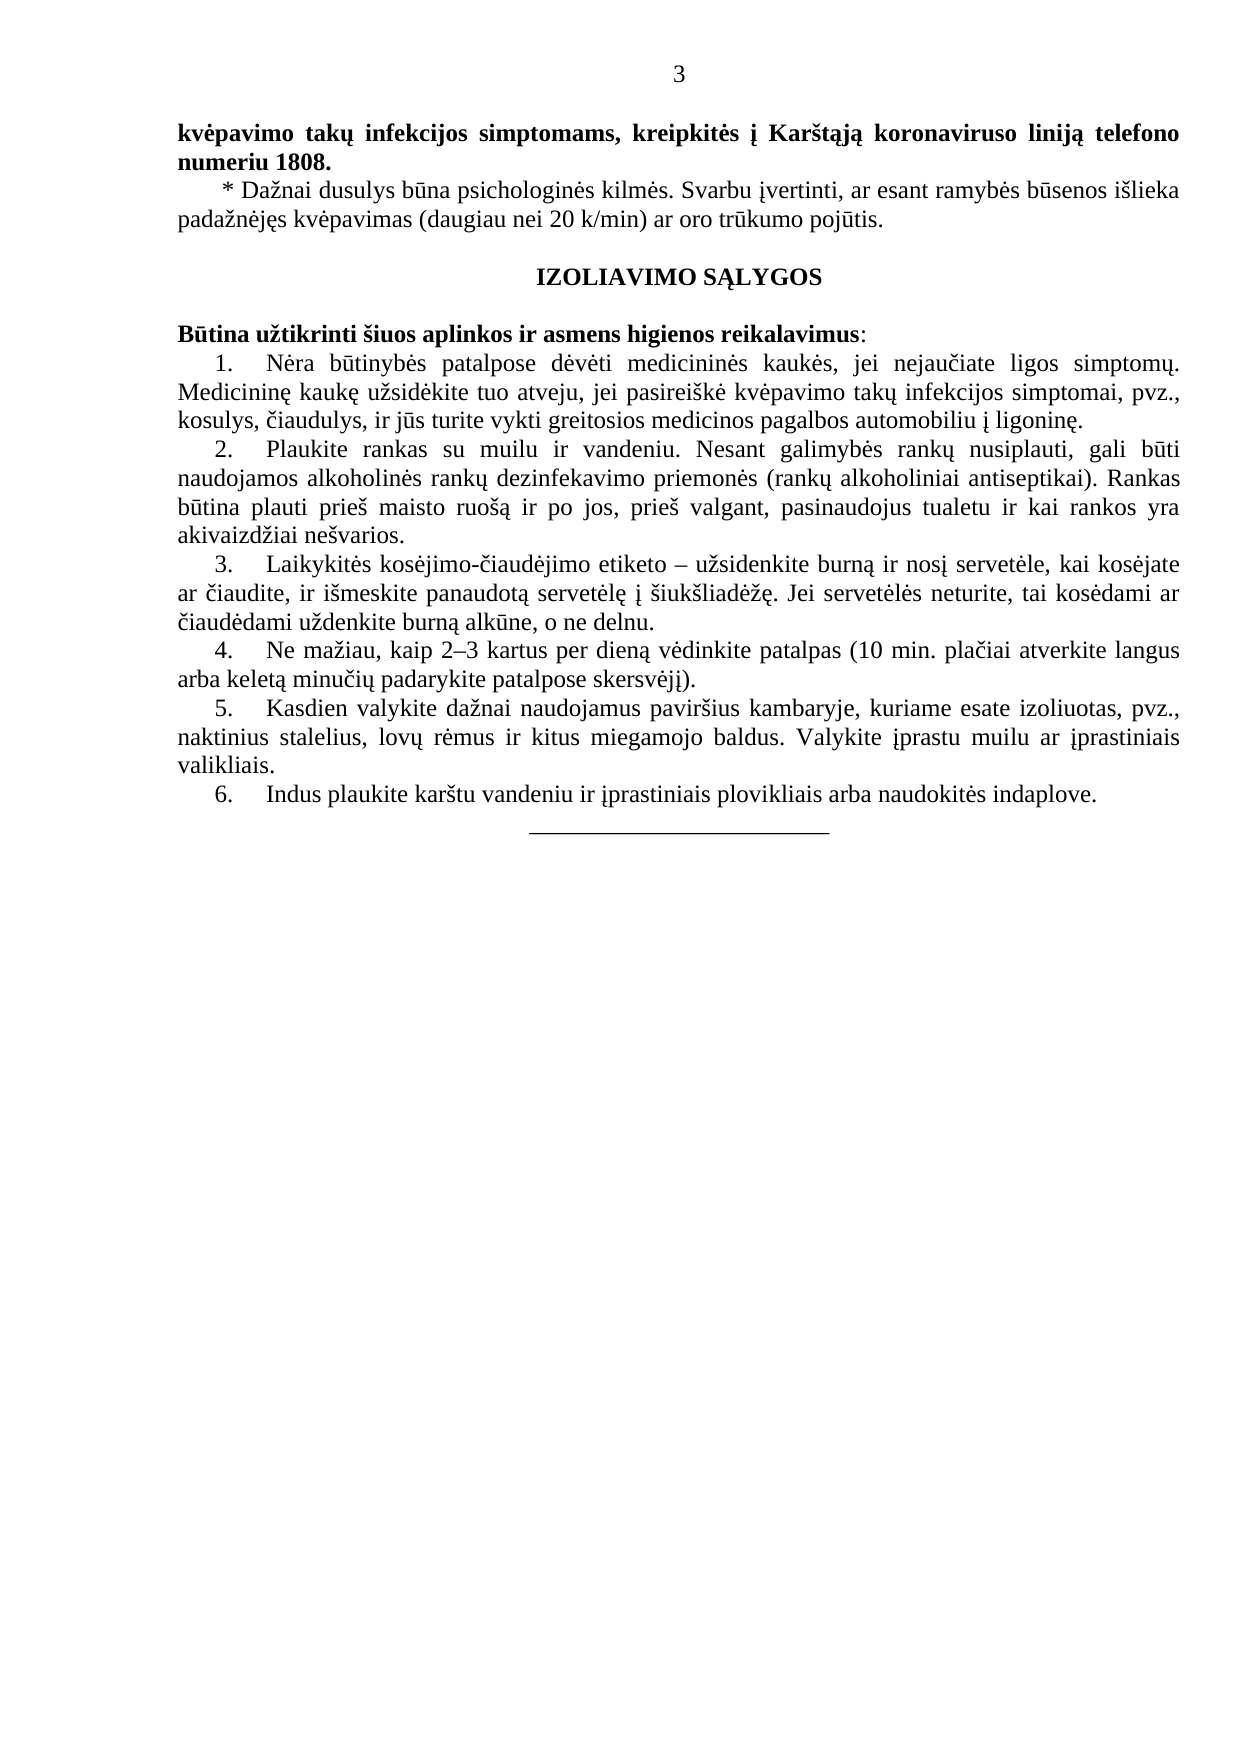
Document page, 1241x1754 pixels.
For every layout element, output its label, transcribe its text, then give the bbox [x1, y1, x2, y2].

text Būtina užtikrinti šiuos aplinkos ir asmens higienos reikalavimus: [177, 319, 1181, 348]
text izoliavimo sąlygos [177, 262, 1181, 291]
text 6. Indus plaukite karštu vandeniu ir įprastiniais plovikliais arba naudokitės indaplove. [177, 779, 1181, 808]
text 3. Laikykitės kosėjimo-čiaudėjimo etiketo – užsidenkite burną ir nosį servetėle, kai kosėjate ar čiaudite, ir išmeskite panaudotą servetėlę į šiukšliadėžę. Jei servetėlės neturite, tai kosėdami ar čiaudėdami uždenkite burną alkūne, o ne delnu. [177, 549, 1181, 636]
text ________________________ [177, 808, 1181, 837]
text 2. Plaukite rankas su muilu ir vandeniu. Nesant galimybės rankų nusiplauti, gali būti naudojamos alkoholinės rankų dezinfekavimo priemonės (rankų alkoholiniai antiseptikai). Rankas būtina plauti prieš maisto ruošą ir po jos, prieš valgant, pasinaudojus tualetu ir kai rankos yra akivaizdžiai nešvarios. [177, 434, 1181, 549]
text 1. Nėra būtinybės patalpose dėvėti medicininės kaukės, jei nejaučiate ligos simptomų. Medicininę kaukę užsidėkite tuo atveju, jei pasireiškė kvėpavimo takų infekcijos simptomai, pvz., kosulys, čiaudulys, ir jūs turite vykti greitosios medicinos pagalbos automobiliu į ligoninę. [177, 348, 1181, 434]
text 4. Ne mažiau, kaip 2–3 kartus per dieną vėdinkite patalpas (10 min. plačiai atverkite langus arba keletą minučių padarykite patalpose skersvėjį). [177, 636, 1181, 693]
text kvėpavimo takų infekcijos simptomams, kreipkitės į Karštąją koronaviruso liniją telefono numeriu 1808. [177, 118, 1181, 176]
text * Dažnai dusulys būna psichologinės kilmės. Svarbu įvertinti, ar esant ramybės būsenos išlieka padažnėjęs kvėpavimas (daugiau nei 20 k/min) ar oro trūkumo pojūtis. [177, 176, 1181, 233]
text 5. Kasdien valykite dažnai naudojamus paviršius kambaryje, kuriame esate izoliuotas, pvz., naktinius stalelius, lovų rėmus ir kitus miegamojo baldus. Valykite įprastu muilu ar įprastiniais valikliais. [177, 693, 1181, 779]
